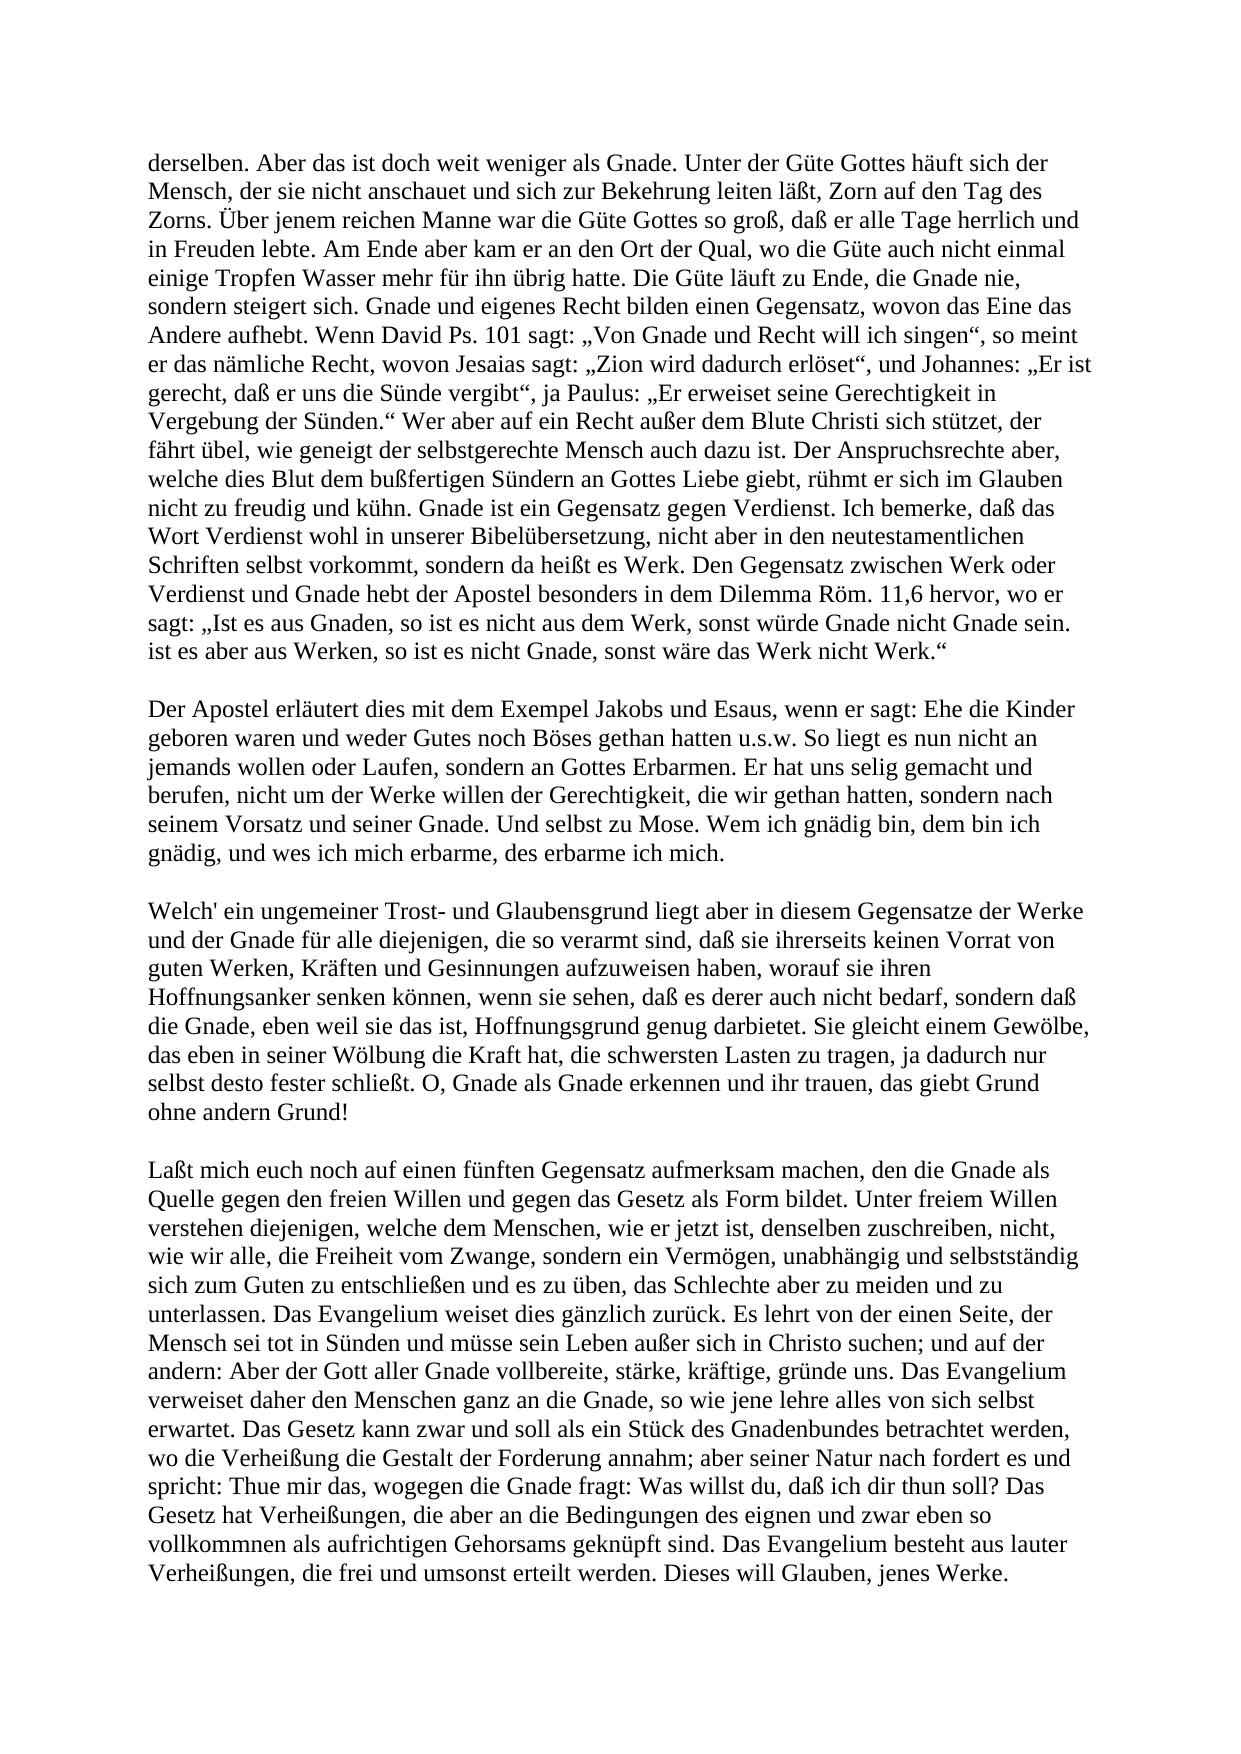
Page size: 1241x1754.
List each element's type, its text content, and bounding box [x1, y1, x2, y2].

text derselben. Aber das ist doch weit weniger als Gnade. Unter der Güte Gottes häuft sich der Mensch, der sie nicht anschauet und sich zur Bekehrung leiten läßt, Zorn auf den Tag des Zorns. Über jenem reichen Manne war die Güte Gottes so groß, daß er alle Tage herrlich und in Freuden lebte. Am Ende aber kam er an den Ort der Qual, wo die Güte auch nicht einmal einige Tropfen Wasser mehr für ihn übrig hatte. Die Güte läuft zu Ende, die Gnade nie, sondern steigert sich. Gnade und eigenes Recht bilden einen Gegensatz, wovon das Eine das Andere aufhebt. Wenn David Ps. 101 sagt: „Von Gnade und Recht will ich singen“, so meint er das nämliche Recht, wovon Jesaias sagt: „Zion wird dadurch erlöset“, und Johannes: „Er ist gerecht, daß er uns die Sünde vergibt“, ja Paulus: „Er erweiset seine Gerechtigkeit in Vergebung der Sünden.“ Wer aber auf ein Recht außer dem Blute Christi sich stützet, der fährt übel, wie geneigt der selbstgerechte Mensch auch dazu ist. Der Anspruchsrechte aber, welche dies Blut dem bußfertigen Sündern an Gottes Liebe giebt, rühmt er sich im Glauben nicht zu freudig und kühn. Gnade ist ein Gegensatz gegen Verdienst. Ich bemerke, daß das Wort Verdienst wohl in unserer Bibelübersetzung, nicht aber in den neutestamentlichen Schriften selbst vorkommt, sondern da heißt es Werk. Den Gegensatz zwischen Werk oder Verdienst und Gnade hebt der Apostel besonders in dem Dilemma Röm. 11,6 hervor, wo er sagt: „Ist es aus Gnaden, so ist es nicht aus dem Werk, sonst würde Gnade nicht Gnade sein. ist es aber aus Werken, so ist es nicht Gnade, sonst wäre das Werk nicht Werk.“ [148, 148, 1093, 665]
text Laßt mich euch noch auf einen fünften Gegensatz aufmerksam machen, den die Gnade als Quelle gegen den freien Willen und gegen das Gesetz als Form bildet. Unter freiem Willen verstehen diejenigen, welche dem Menschen, wie er jetzt ist, denselben zuschreiben, nicht, wie wir alle, die Freiheit vom Zwange, sondern ein Vermögen, unabhängig und selbstständig sich zum Guten zu entschließen und es zu üben, das Schlechte aber zu meiden und zu unterlassen. Das Evangelium weiset dies gänzlich zurück. Es lehrt von der einen Seite, der Mensch sei tot in Sünden und müsse sein Leben außer sich in Christo suchen; und auf der andern: Aber der Gott aller Gnade vollbereite, stärke, kräftige, gründe uns. Das Evangelium verweiset daher den Menschen ganz an die Gnade, so wie jene lehre alles von sich selbst erwartet. Das Gesetz kann zwar und soll als ein Stück des Gnadenbundes betrachtet werden, wo die Verheißung die Gestalt der Forderung annahm; aber seiner Natur nach fordert es und spricht: Thue mir das, wogegen die Gnade fragt: Was willst du, daß ich dir thun soll? Das Gesetz hat Verheißungen, die aber an die Bedingungen des eignen und zwar eben so vollkommnen als aufrichtigen Gehorsams geknüpft sind. Das Evangelium besteht aus lauter Verheißungen, die frei und umsonst erteilt werden. Dieses will Glauben, jenes Werke. [148, 1155, 1093, 1586]
text Der Apostel erläutert dies mit dem Exempel Jakobs und Esaus, wenn er sagt: Ehe die Kinder geboren waren und weder Gutes noch Böses gethan hatten u.s.w. So liegt es nun nicht an jemands wollen oder Laufen, sondern an Gottes Erbarmen. Er hat uns selig gemacht und berufen, nicht um der Werke willen der Gerechtigkeit, die wir gethan hatten, sondern nach seinem Vorsatz und seiner Gnade. Und selbst zu Mose. Wem ich gnädig bin, dem bin ich gnädig, und wes ich mich erbarme, des erbarme ich mich. [148, 694, 1093, 867]
text Welch' ein ungemeiner Trost- und Glaubensgrund liegt aber in diesem Gegensatze der Werke und der Gnade für alle diejenigen, die so verarmt sind, daß sie ihrerseits keinen Vorrat von guten Werken, Kräften und Gesinnungen aufzuweisen haben, worauf sie ihren Hoffnungsanker senken können, wenn sie sehen, daß es derer auch nicht bedarf, sondern daß die Gnade, eben weil sie das ist, Hoffnungsgrund genug darbietet. Sie gleicht einem Gewölbe, das eben in seiner Wölbung die Kraft hat, die schwersten Lasten zu tragen, ja dadurch nur selbst desto fester schließt. O, Gnade als Gnade erkennen und ihr trauen, das giebt Grund ohne andern Grund! [148, 896, 1093, 1126]
